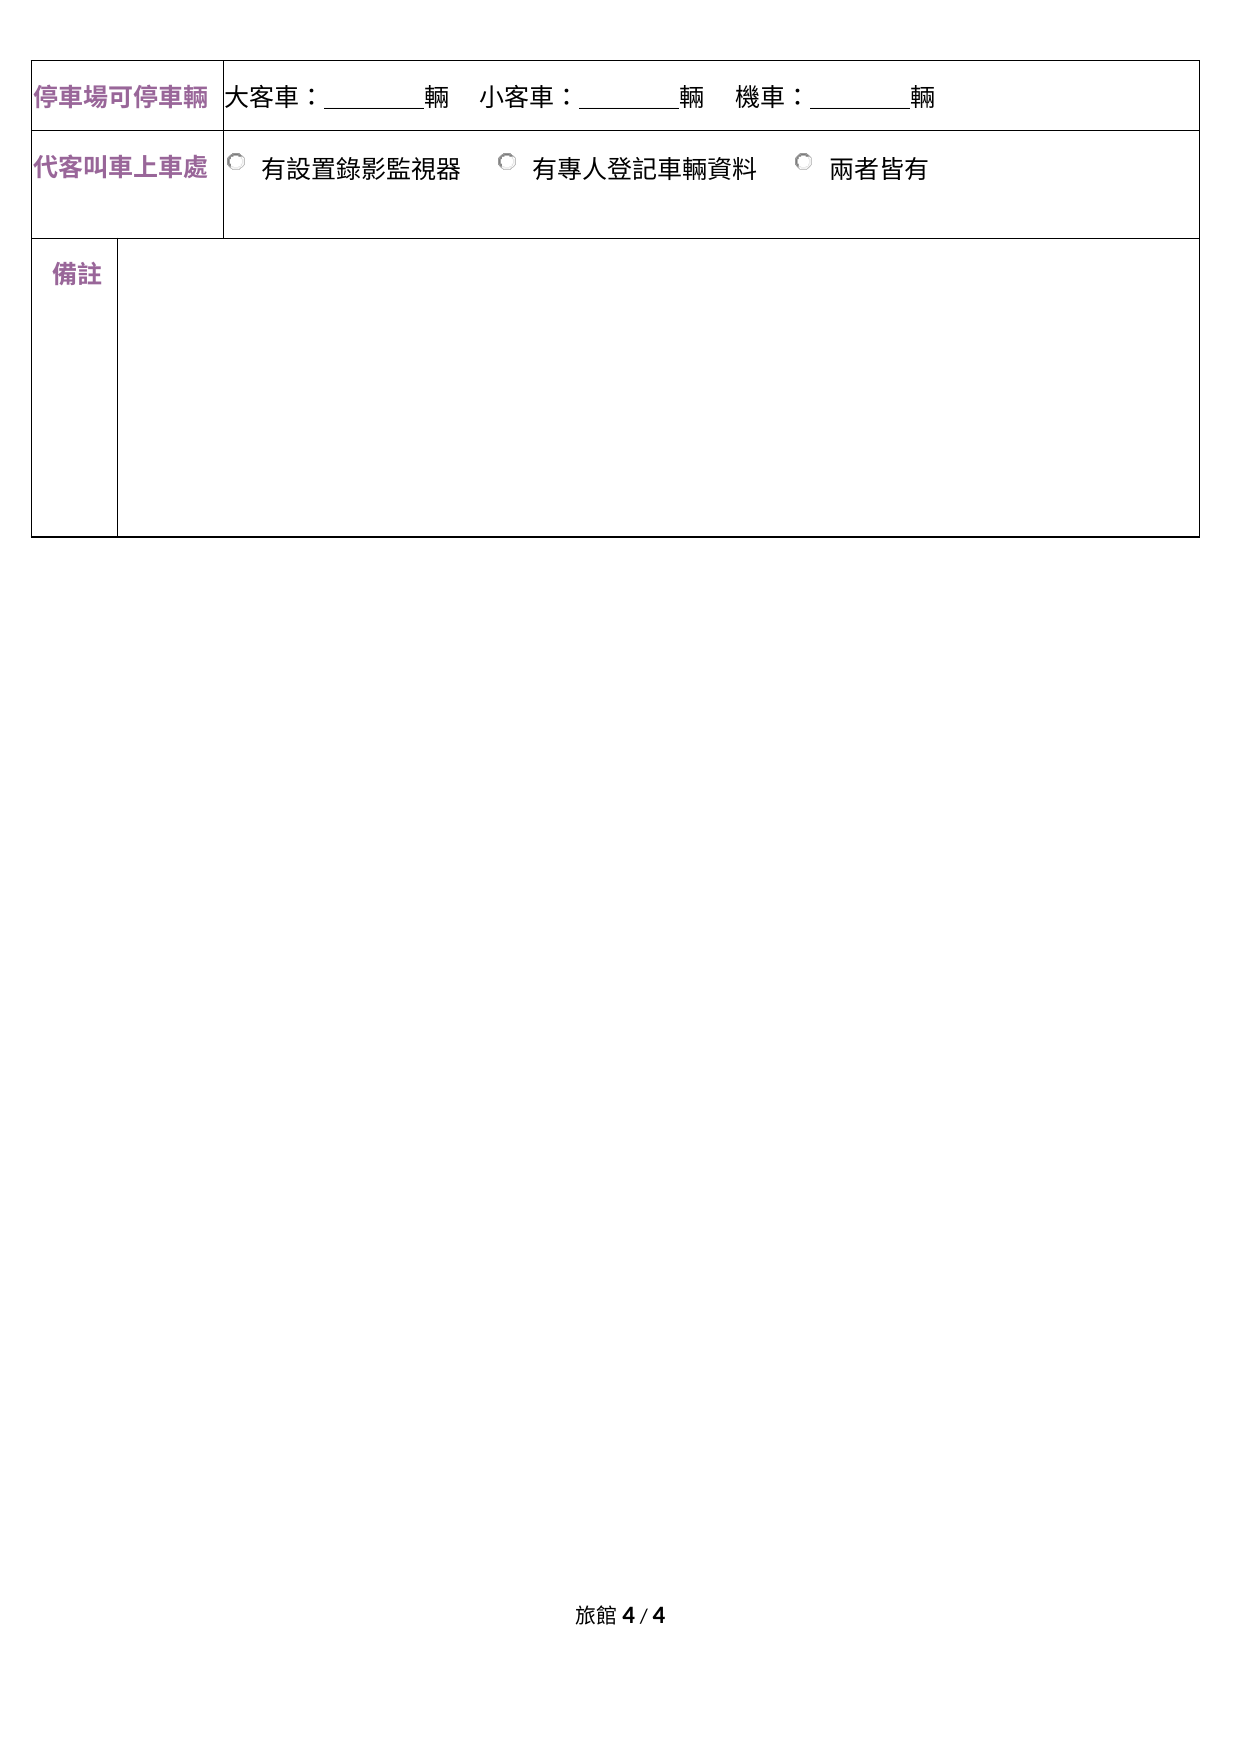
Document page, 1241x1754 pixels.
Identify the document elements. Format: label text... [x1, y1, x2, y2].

table_cell 代客叫車上車處 [32, 131, 223, 237]
table_cell [118, 239, 1199, 536]
table_cell 大客車：＿＿＿＿輛 小客車：＿＿＿＿輛 機車：＿＿＿＿輛 [224, 61, 1199, 130]
table_cell 備註 [32, 239, 117, 536]
table_cell 有設置錄影監視器 有專人登記車輛資料 兩者皆有 [224, 131, 1199, 237]
table_cell [1200, 60, 1214, 130]
table_cell [1200, 238, 1214, 536]
table_cell [1200, 130, 1214, 237]
table_cell 停車場可停車輛 [32, 61, 223, 130]
